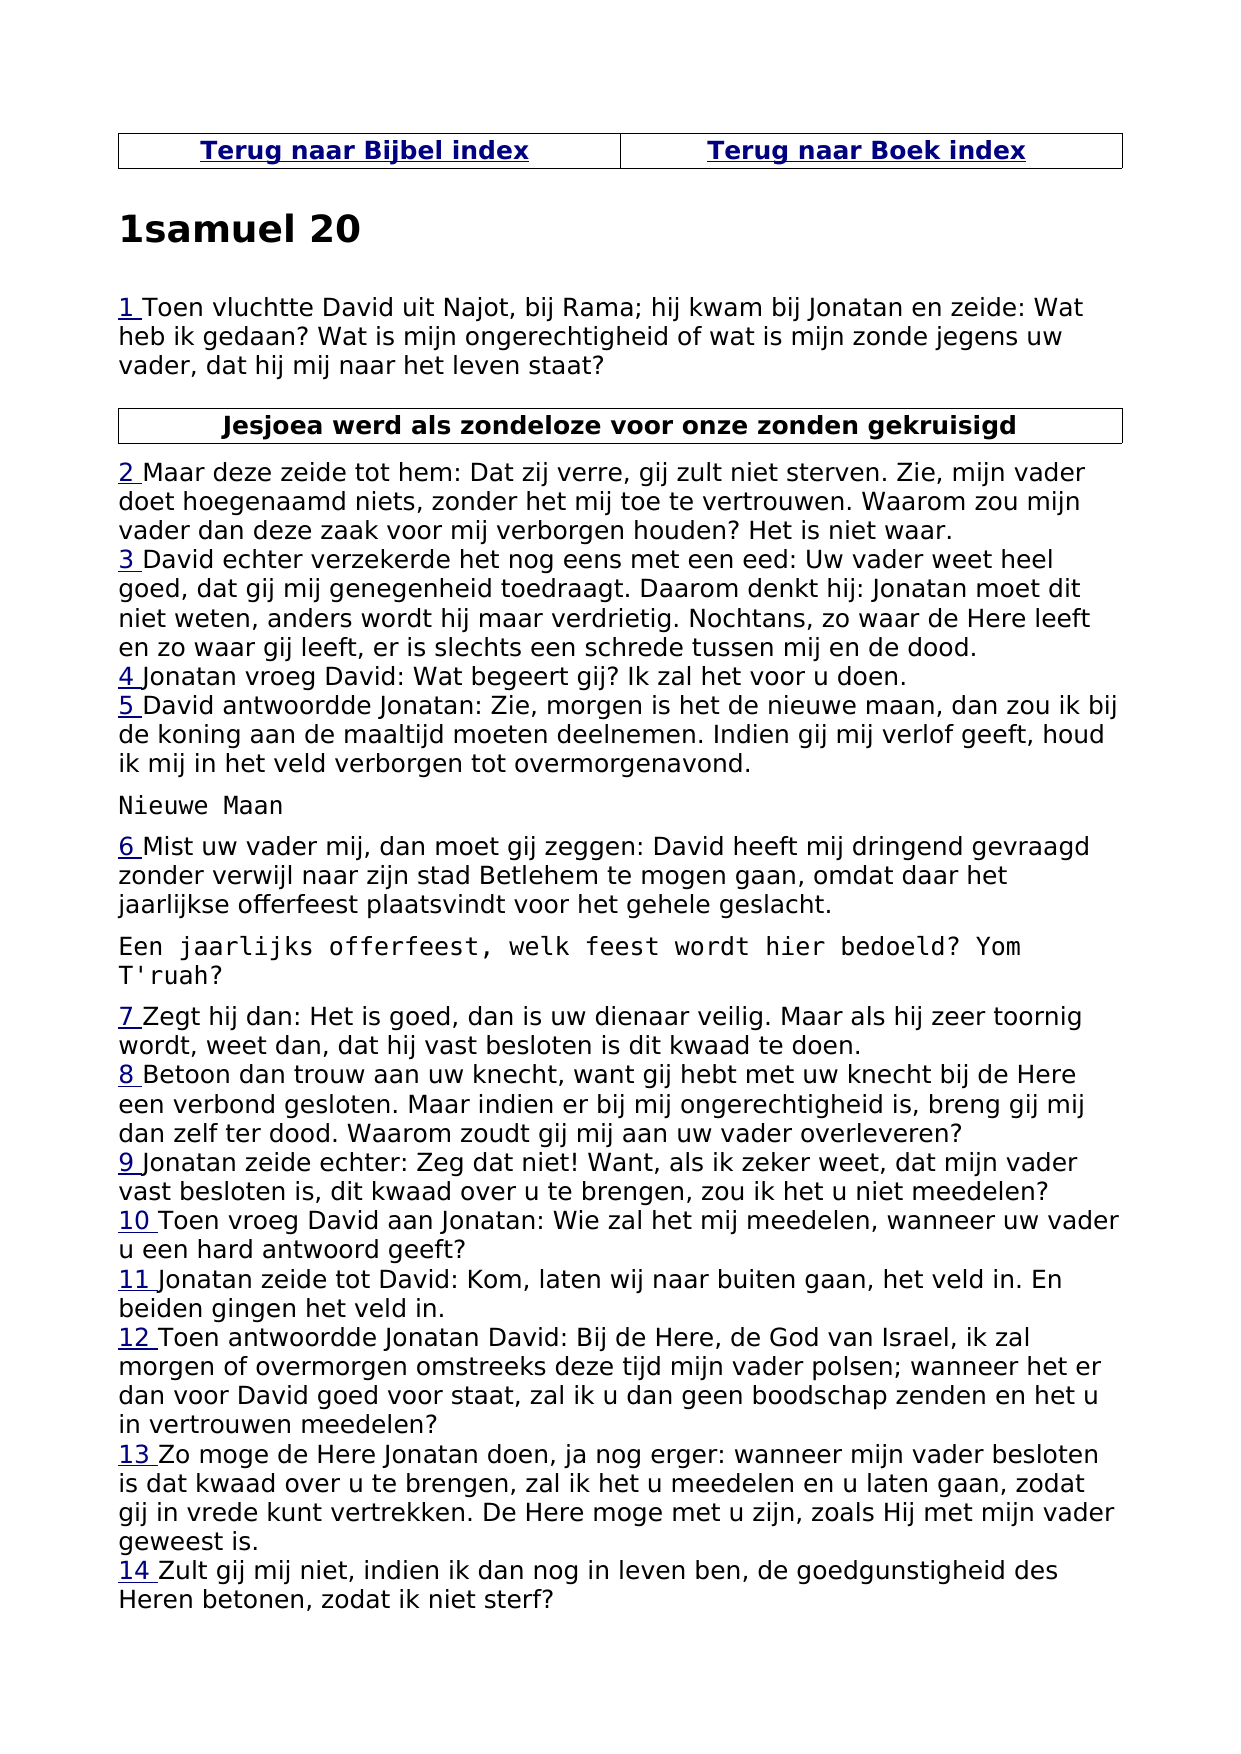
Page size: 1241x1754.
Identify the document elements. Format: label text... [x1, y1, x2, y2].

text 1 Toen vluchtte David uit Najot, bij Rama; hij kwam bij Jonatan en zeide: Wat heb ik gedaan? Wat is mijn ongerechtigheid of wat is mijn zonde jegens uw vader, dat hij mij naar het leven staat? [118, 264, 1122, 381]
table_header Jesjoea werd als zondeloze voor onze zonden gekruisigd [119, 409, 1122, 443]
text Een jaarlijks offerfeest, welk feest wordt hier bedoeld? Yom T'ruah? [118, 932, 1122, 991]
text 7 Zegt hij dan: Het is goed, dan is uw dienaar veilig. Maar als hij zeer toornig wordt, weet dan, dat hij vast besloten is dit kwaad te doen. 8 Betoon dan trouw aan uw knecht, want gij hebt met uw knecht bij de Here een verbond gesloten. Maar indien er bij mij ongerechtigheid is, breng gij mij dan zelf ter dood. Waarom zoudt gij mij aan uw vader overleveren? 9 Jonatan zeide echter: Zeg dat niet! Want, als ik zeker weet, dat mijn vader vast besloten is, dit kwaad over u te brengen, zou ik het u niet meedelen? 10 Toen vroeg David aan Jonatan: Wie zal het mij meedelen, wanneer uw vader u een hard antwoord geeft? 11 Jonatan zeide tot David: Kom, laten wij naar buiten gaan, het veld in. En beiden gingen het veld in. 12 Toen antwoordde Jonatan David: Bij de Here, de God van Israel, ik zal morgen of overmorgen omstreeks deze tijd mijn vader polsen; wanneer het er dan voor David goed voor staat, zal ik u dan geen boodschap zenden en het u in vertrouwen meedelen? 13 Zo moge de Here Jonatan doen, ja nog erger: wanneer mijn vader besloten is dat kwaad over u te brengen, zal ik het u meedelen en u laten gaan, zodat gij in vrede kunt vertrekken. De Here moge met u zijn, zoals Hij met mijn vader geweest is. 14 Zult gij mij niet, indien ik dan nog in leven ben, de goedgunstigheid des Heren betonen, zodat ik niet sterf? [118, 1002, 1122, 1615]
text 6 Mist uw vader mij, dan moet gij zeggen: David heeft mij dringend gevraagd zonder verwijl naar zijn stad Betlehem te mogen gaan, omdat daar het jaarlijkse offerfeest plaatsvindt voor het gehele geslacht. [118, 832, 1122, 920]
text Nieuwe Maan [118, 791, 1122, 821]
subtitle 1samuel 20 [118, 208, 1122, 252]
table_header Terug naar Boek index [621, 134, 1122, 168]
table_header Terug naar Bijbel index [119, 134, 620, 168]
text 2 Maar deze zeide tot hem: Dat zij verre, gij zult niet sterven. Zie, mijn vader doet hoegenaamd niets, zonder het mij toe te vertrouwen. Waarom zou mijn vader dan deze zaak voor mij verborgen houden? Het is niet waar. 3 David echter verzekerde het nog eens met een eed: Uw vader weet heel goed, dat gij mij genegenheid toedraagt. Daarom denkt hij: Jonatan moet dit niet weten, anders wordt hij maar verdrietig. Nochtans, zo waar de Here leeft en zo waar gij leeft, er is slechts een schrede tussen mij en de dood. 4 Jonatan vroeg David: Wat begeert gij? Ik zal het voor u doen. 5 David antwoordde Jonatan: Zie, morgen is het de nieuwe maan, dan zou ik bij de koning aan de maaltijd moeten deelnemen. Indien gij mij verlof geeft, houd ik mij in het veld verborgen tot overmorgenavond. [118, 458, 1122, 779]
